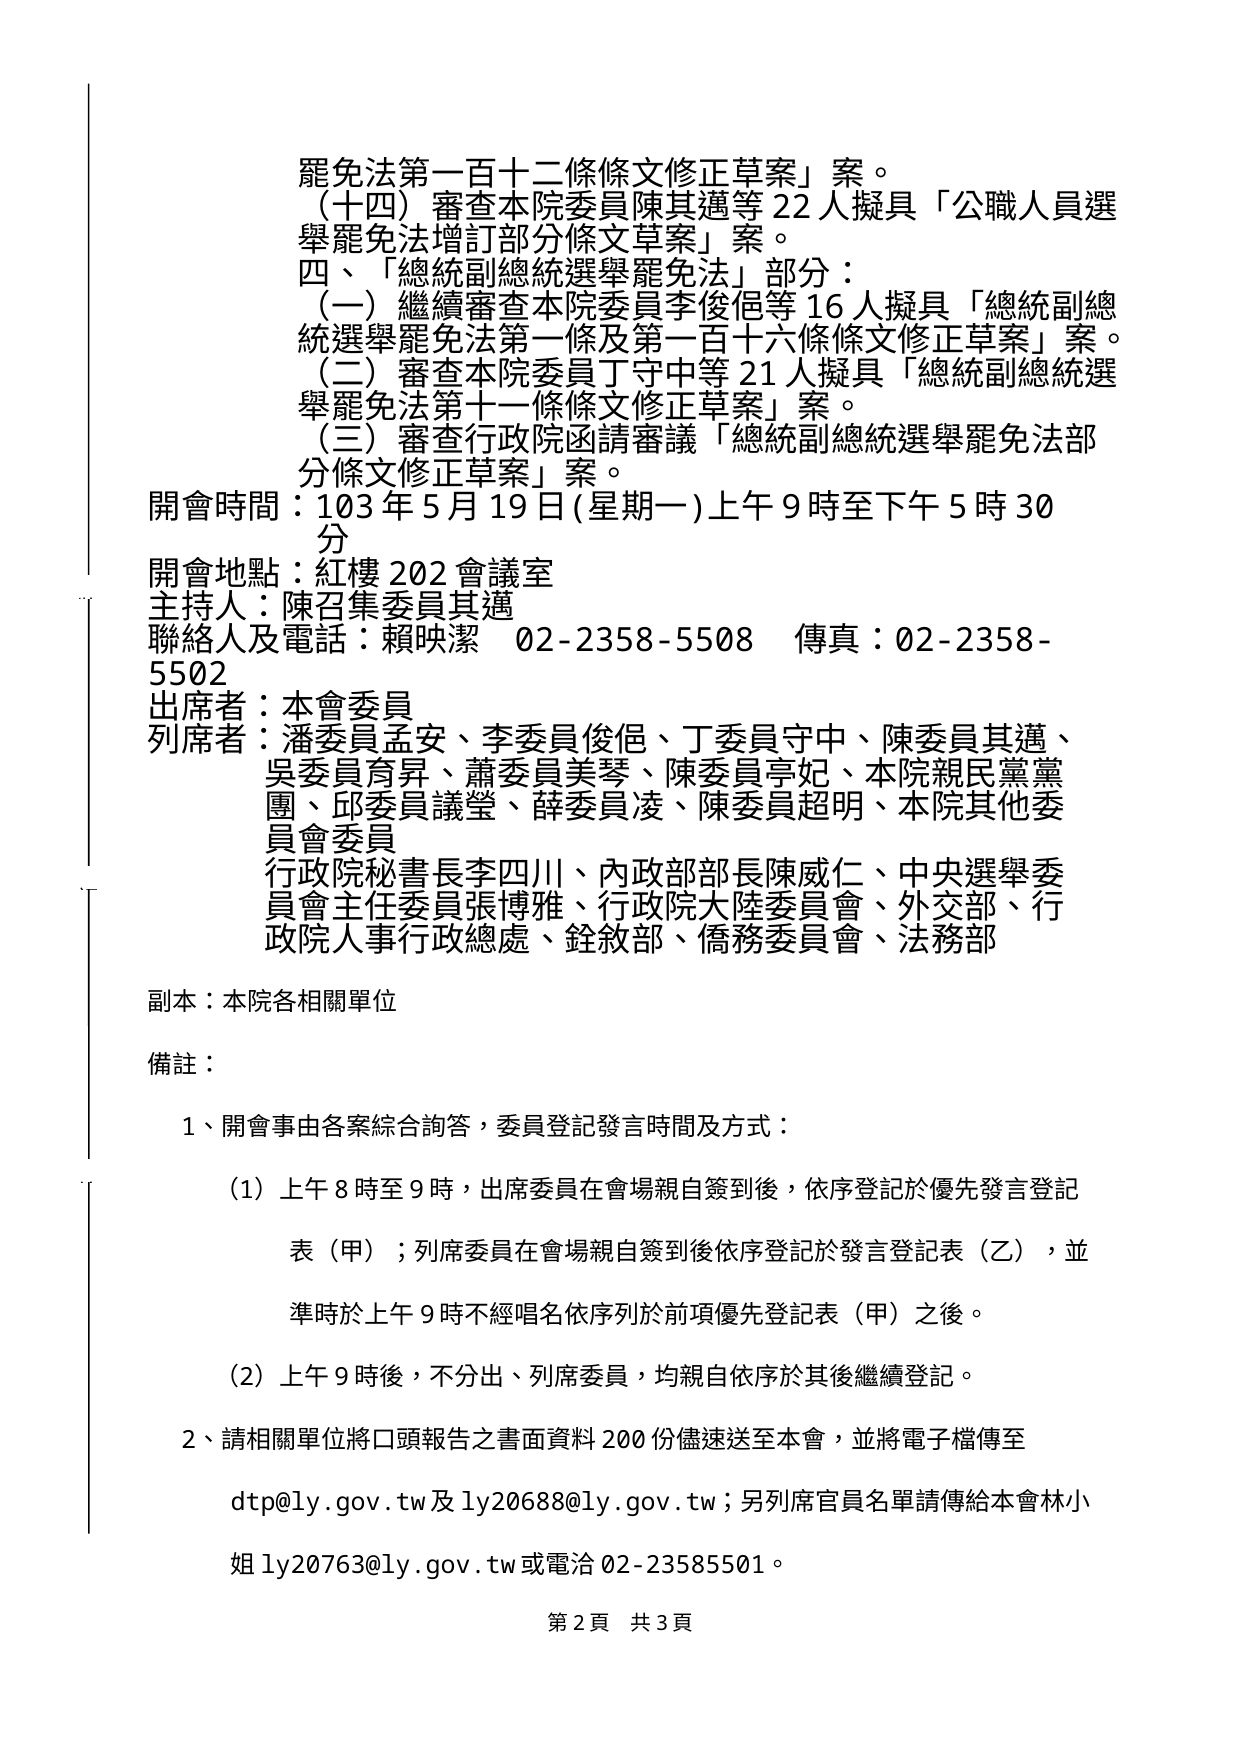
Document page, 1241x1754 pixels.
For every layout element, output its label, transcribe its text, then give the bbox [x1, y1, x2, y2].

text 開會地點：紅樓202會議室 [148, 558, 1092, 592]
text 主持人：陳召集委員其邁 [148, 592, 1092, 625]
list 開會事由各案綜合詢答，委員登記發言時間及方式： [181, 1083, 1092, 1146]
text 列席者：潘委員孟安、李委員俊俋、丁委員守中、陳委員其邁、吳委員育昇、蕭委員美琴、陳委員亭妃、本院親民黨黨團、邱委員議瑩、薛委員凌、陳委員超明、本院其他委員會委員 行政院秘書長李四川、內政部部長陳威仁、中央選舉委員會主任委員張博雅、行政院大陸委員會、外交部、行政院人事行政總處、銓敘部、僑務委員會、法務部 [148, 725, 1092, 958]
text 聯絡人及電話：賴映潔 02-2358-5508 傳真：02-2358-5502 [148, 625, 1092, 692]
list 上午9時後，不分出、列席委員，均親自依序於其後繼續登記。 [214, 1333, 1092, 1396]
text 開會事由：立法院第8屆第5會期內政委員會第21次全體委員會議 一、邀請行政院秘書長李四川就「內閣成員擁有他國永久居留權情形」進行專題報告並備質詢。 二、審查本院委員潘孟安等18人擬具「國籍法第二十條條文修正草案」案。 三、「公職人員選舉罷免法」部分： （一）繼續審查本院委員李俊俋等16人擬具「公職人員選舉罷免法第一條及第一百三十三條條文修正草案」案。 （二）繼續審查本院委員丁守中等17人擬具「公職人員選舉罷免法第十四條條文修正草案」案。 （三）繼續審查本院委員陳其邁等22人擬具「公職人員選舉罷免法部分條文修正草案」案。 （四）繼續審查本院委員吳育昇等29人擬具「公職人員選舉罷免法第二十四條及第二十七條條文修正草案」案。 （五）繼續審查本院委員蕭美琴等19人擬具「公職人員選舉罷免法第二十四條條文修正草案」案。 （六）繼續審查本院委員陳亭妃等19人擬具「公職人員選舉罷免法第三十八條條文修正草案」案。 （七）繼續審查本院親民黨黨團擬具「公職人員選舉罷免法第五十三條條文修正草案」案。 （八）繼續審查本院委員邱議瑩等23人擬具「公職人員選舉罷免法第五十七條條文修正草案」案。 （九）繼續審查本院委員陳其邁等23人擬具「公職人員選舉罷免法第七十五條條文修正草案」案。 （十）審查本院委員李俊俋等21人擬具「公職人員選舉罷免法第五條、第八十六條及第一百一十條條文修正草案」案。 （十一）審查本院委員薛凌等22人擬具「公職人員選舉罷免法第二十四條條文修正草案」案。 （十二）審查本院委員陳超明等23人擬具「公職人員選舉罷免法第二十六條條文修正草案」案。 （十三）審查本院委員薛凌等21人擬具「公職人員選舉罷免法第一百十二條條文修正草案」案。 （十四）審查本院委員陳其邁等22人擬具「公職人員選舉罷免法增訂部分條文草案」案。 四、「總統副總統選舉罷免法」部分： （一）繼續審查本院委員李俊俋等16人擬具「總統副總統選舉罷免法第一條及第一百十六條條文修正草案」案。 （二）審查本院委員丁守中等21人擬具「總統副總統選舉罷免法第十一條條文修正草案」案。 （三）審查行政院函請審議「總統副總統選舉罷免法部分條文修正草案」案。 [148, 158, 1127, 492]
text 副本：本院各相關單位 [148, 958, 1092, 1021]
text 出席者：本會委員 [148, 692, 1092, 725]
text 開會時間：103年5月19日(星期一)上午9時至下午5時30分 [148, 492, 1092, 558]
list 上午8時至9時，出席委員在會場親自簽到後，依序登記於優先發言登記表（甲）；列席委員在會場親自簽到後依序登記於發言登記表（乙），並準時於上午9時不經唱名依序列於前項優先登記表（甲）之後。 [214, 1146, 1092, 1333]
text 備註： [148, 1021, 1092, 1083]
list 請相關單位將口頭報告之書面資料200份儘速送至本會，並將電子檔傳至dtp@ly.gov.tw及ly20688@ly.gov.tw；另列席官員名單請傳給本會林小姐ly20763@ly.gov.tw或電洽02-23585501。 [181, 1396, 1092, 1583]
